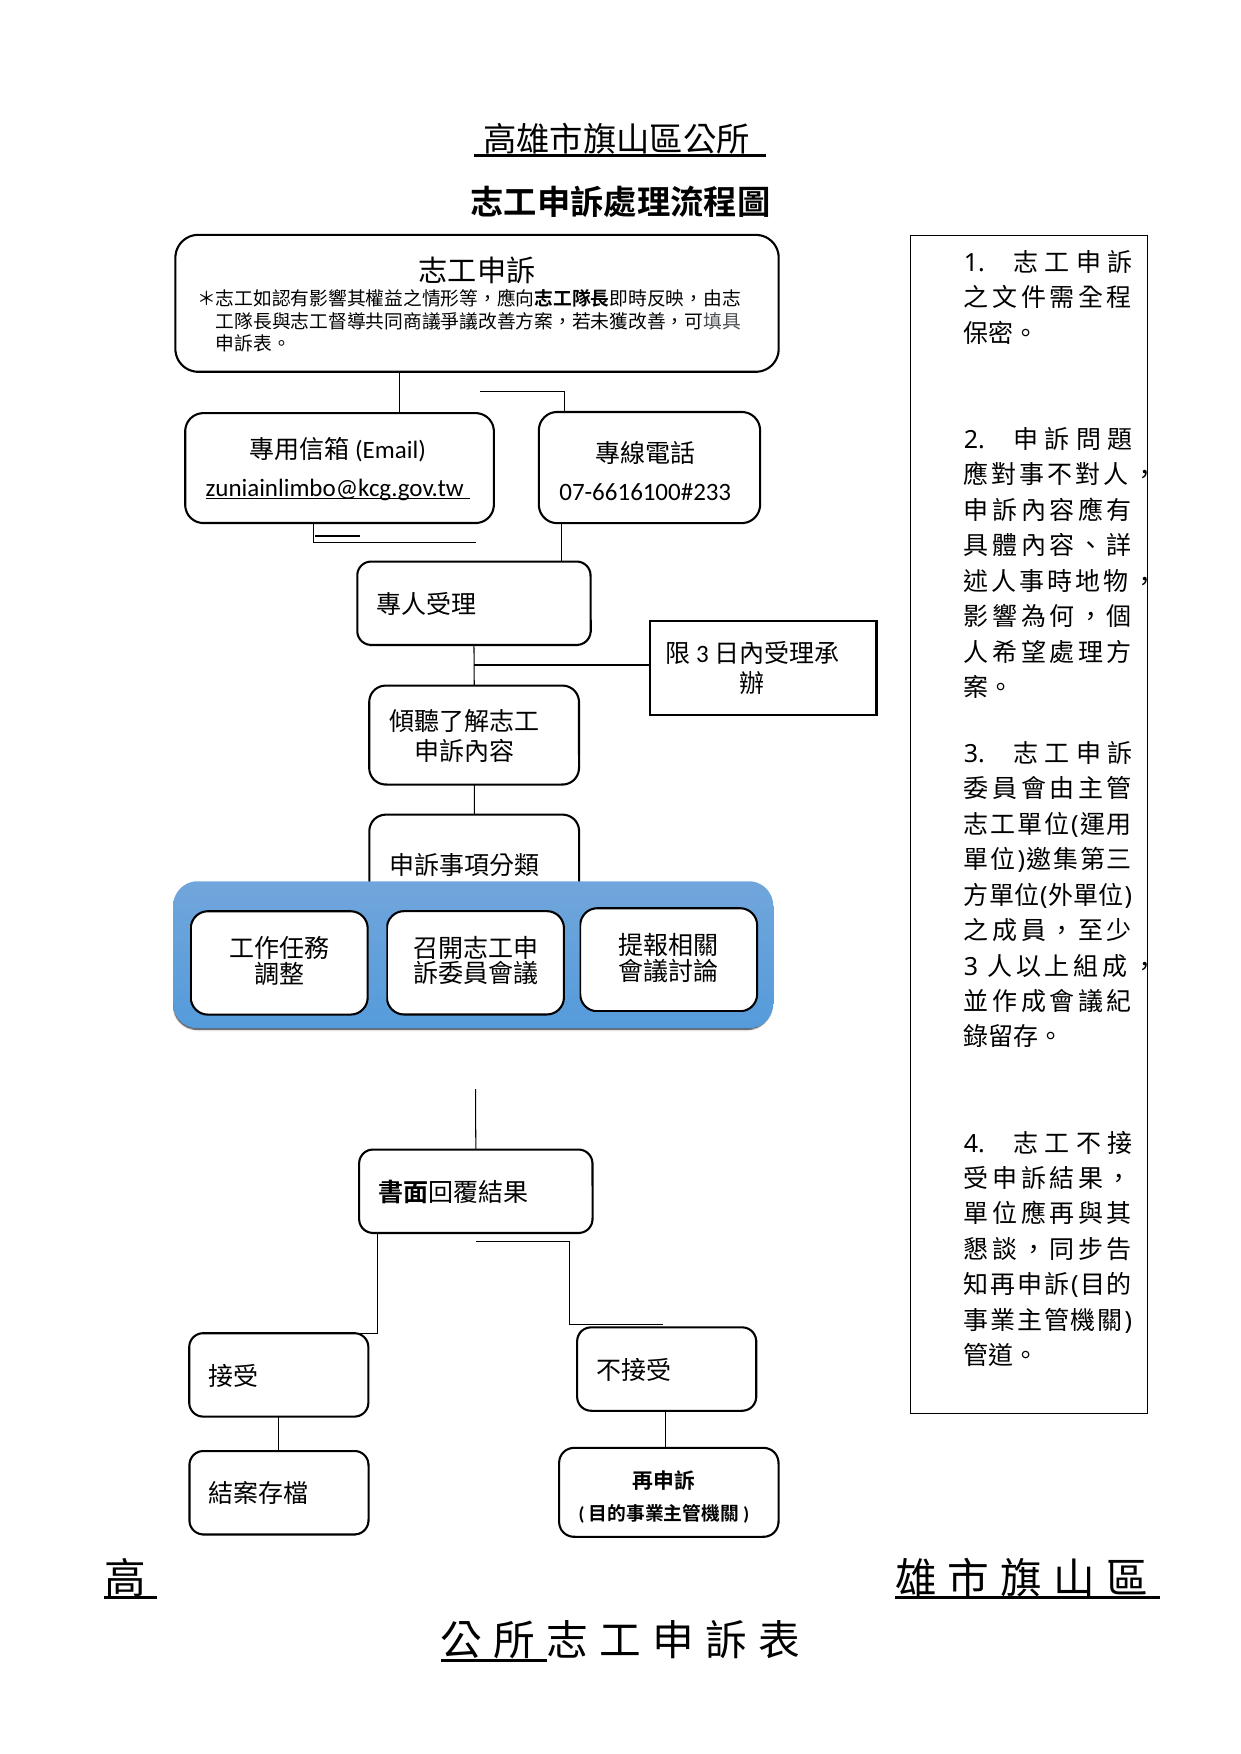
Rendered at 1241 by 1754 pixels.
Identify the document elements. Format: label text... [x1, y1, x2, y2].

list 志工申訴之文件需全程保密。 [964, 243, 1132, 349]
list 志工不接受申訴結果，單位應再與其懇談，同步告知再申訴(目的事業主管機關)管道。 [964, 1124, 1132, 1372]
text 志工申訴處理流程圖 [75, 158, 1165, 221]
text 高雄市旗山區公所 [75, 96, 1165, 158]
list 申訴問題應對事不對人，申訴內容應有具體內容、詳述人事時地物，影響為何，個人希望處理方案。 [964, 420, 1132, 703]
text 高雄市旗山區公所志工申訴表 [75, 1533, 1165, 1658]
list 志工申訴委員會由主管志工單位(運用單位)邀集第三方單位(外單位)之成員，至少3人以上組成，並作成會議紀錄留存。 [964, 734, 1132, 1053]
